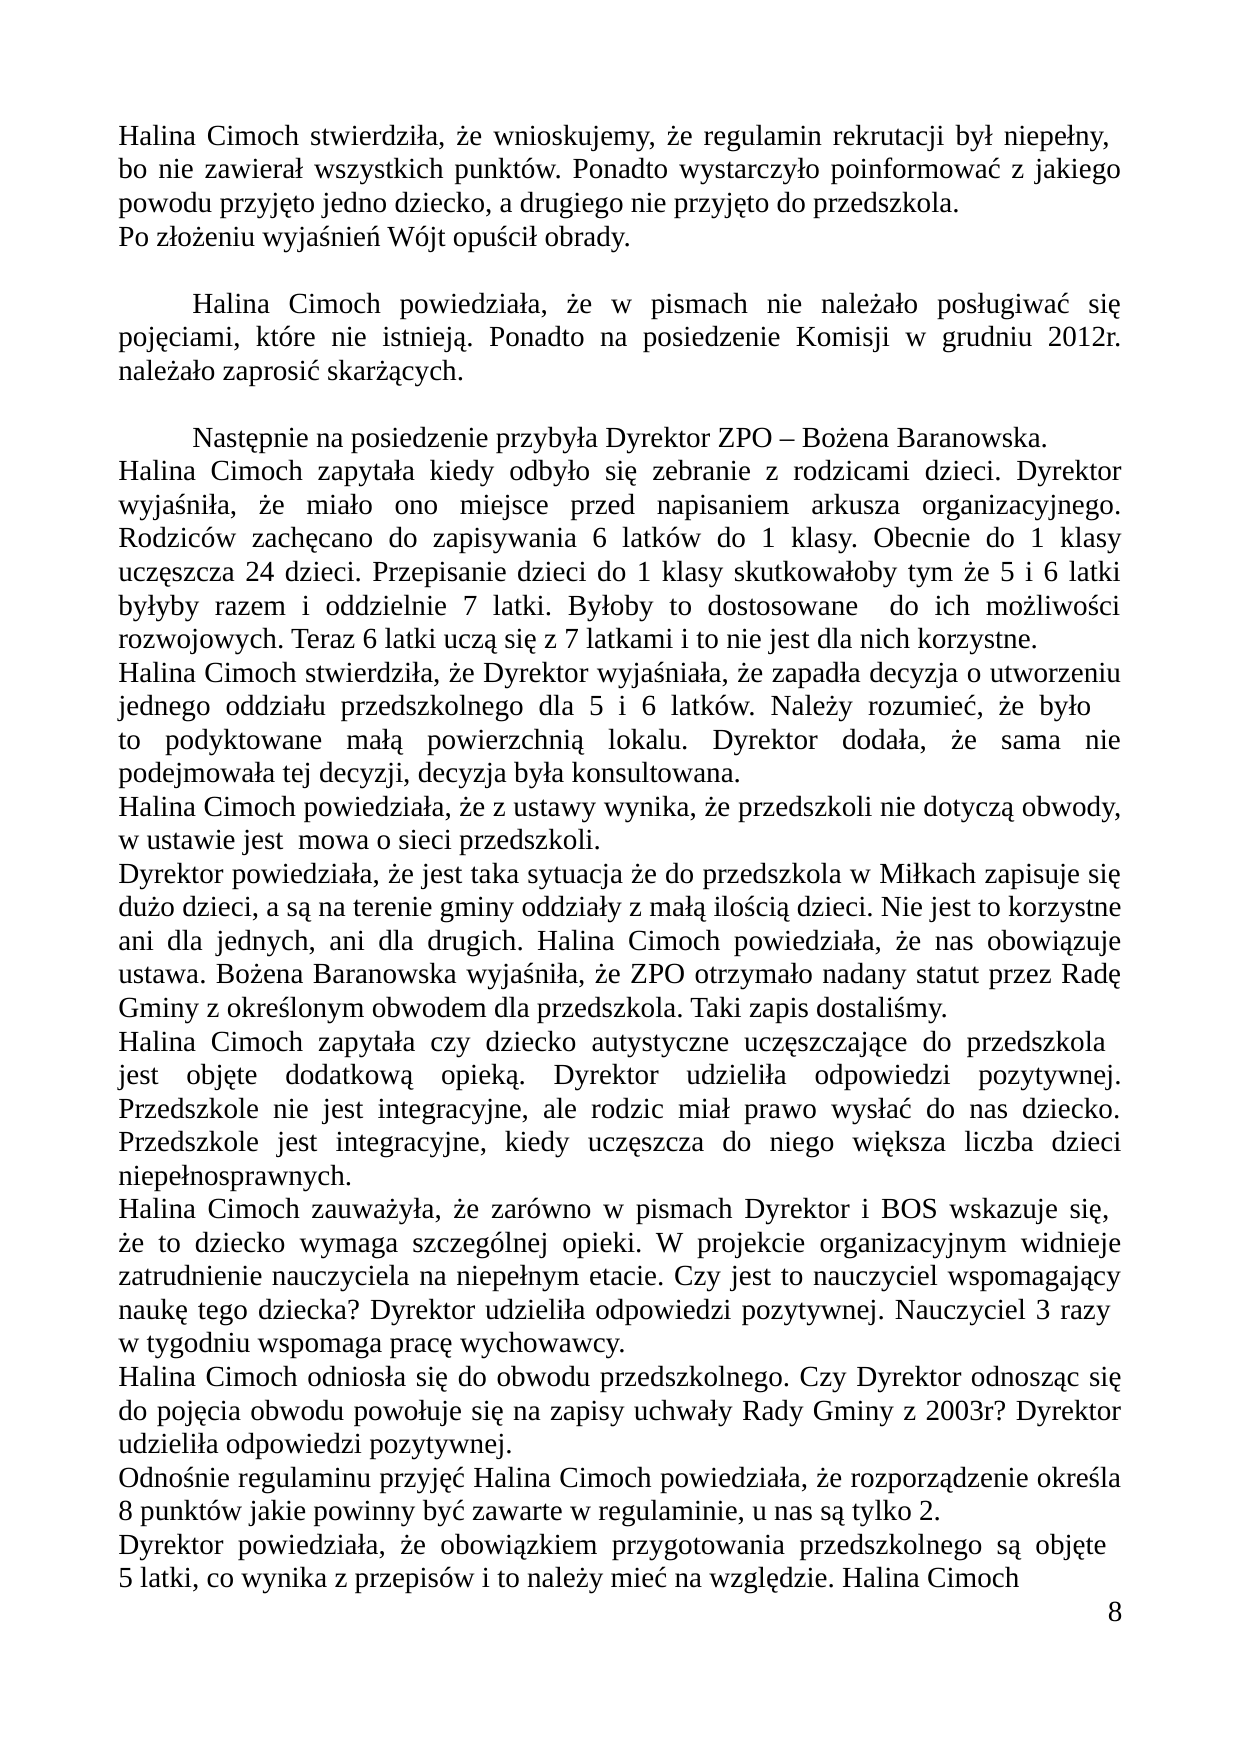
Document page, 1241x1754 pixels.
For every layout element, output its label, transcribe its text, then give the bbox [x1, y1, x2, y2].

text Halina Cimoch powiedziała, że w pismach nie należało posługiwać się pojęciami, które nie istnieją. Ponadto na posiedzenie Komisji w grudniu 2012r. należało zaprosić skarżących. [118, 286, 1122, 386]
text Po złożeniu wyjaśnień Wójt opuścił obrady. [118, 219, 1122, 252]
text Odnośnie regulaminu przyjęć Halina Cimoch powiedziała, że rozporządzenie określa 8 punktów jakie powinny być zawarte w regulaminie, u nas są tylko 2. [118, 1460, 1122, 1527]
text Dyrektor powiedziała, że jest taka sytuacja że do przedszkola w Miłkach zapisuje się dużo dzieci, a są na terenie gminy oddziały z małą ilością dzieci. Nie jest to korzystne ani dla jednych, ani dla drugich. Halina Cimoch powiedziała, że nas obowiązuje ustawa. Bożena Baranowska wyjaśniła, że ZPO otrzymało nadany statut przez Radę Gminy z określonym obwodem dla przedszkola. Taki zapis dostaliśmy. [118, 856, 1122, 1024]
text Dyrektor powiedziała, że obowiązkiem przygotowania przedszkolnego są objęte 5 latki, co wynika z przepisów i to należy mieć na względzie. Halina Cimoch [118, 1527, 1122, 1594]
text Halina Cimoch zapytała kiedy odbyło się zebranie z rodzicami dzieci. Dyrektor wyjaśniła, że miało ono miejsce przed napisaniem arkusza organizacyjnego. Rodziców zachęcano do zapisywania 6 latków do 1 klasy. Obecnie do 1 klasy uczęszcza 24 dzieci. Przepisanie dzieci do 1 klasy skutkowałoby tym że 5 i 6 latki byłyby razem i oddzielnie 7 latki. Byłoby to dostosowane do ich możliwości rozwojowych. Teraz 6 latki uczą się z 7 latkami i to nie jest dla nich korzystne. [118, 453, 1122, 655]
text 11 [118, 1594, 1122, 1627]
text Halina Cimoch stwierdziła, że wnioskujemy, że regulamin rekrutacji był niepełny, bo nie zawierał wszystkich punktów. Ponadto wystarczyło poinformować z jakiego powodu przyjęto jedno dziecko, a drugiego nie przyjęto do przedszkola. [118, 118, 1122, 219]
text Halina Cimoch odniosła się do obwodu przedszkolnego. Czy Dyrektor odnosząc się do pojęcia obwodu powołuje się na zapisy uchwały Rady Gminy z 2003r? Dyrektor udzieliła odpowiedzi pozytywnej. [118, 1359, 1122, 1460]
text Następnie na posiedzenie przybyła Dyrektor ZPO – Bożena Baranowska. [118, 420, 1122, 453]
text Halina Cimoch powiedziała, że z ustawy wynika, że przedszkoli nie dotyczą obwody, w ustawie jest mowa o sieci przedszkoli. [118, 789, 1122, 856]
text Halina Cimoch zauważyła, że zarówno w pismach Dyrektor i BOS wskazuje się, że to dziecko wymaga szczególnej opieki. W projekcie organizacyjnym widnieje zatrudnienie nauczyciela na niepełnym etacie. Czy jest to nauczyciel wspomagający naukę tego dziecka? Dyrektor udzieliła odpowiedzi pozytywnej. Nauczyciel 3 razy w tygodniu wspomaga pracę wychowawcy. [118, 1191, 1122, 1359]
text Halina Cimoch stwierdziła, że Dyrektor wyjaśniała, że zapadła decyzja o utworzeniu jednego oddziału przedszkolnego dla 5 i 6 latków. Należy rozumieć, że było to podyktowane małą powierzchnią lokalu. Dyrektor dodała, że sama nie podejmowała tej decyzji, decyzja była konsultowana. [118, 655, 1122, 789]
text Halina Cimoch zapytała czy dziecko autystyczne uczęszczające do przedszkola jest objęte dodatkową opieką. Dyrektor udzieliła odpowiedzi pozytywnej. Przedszkole nie jest integracyjne, ale rodzic miał prawo wysłać do nas dziecko. Przedszkole jest integracyjne, kiedy uczęszcza do niego większa liczba dzieci niepełnosprawnych. [118, 1024, 1122, 1191]
